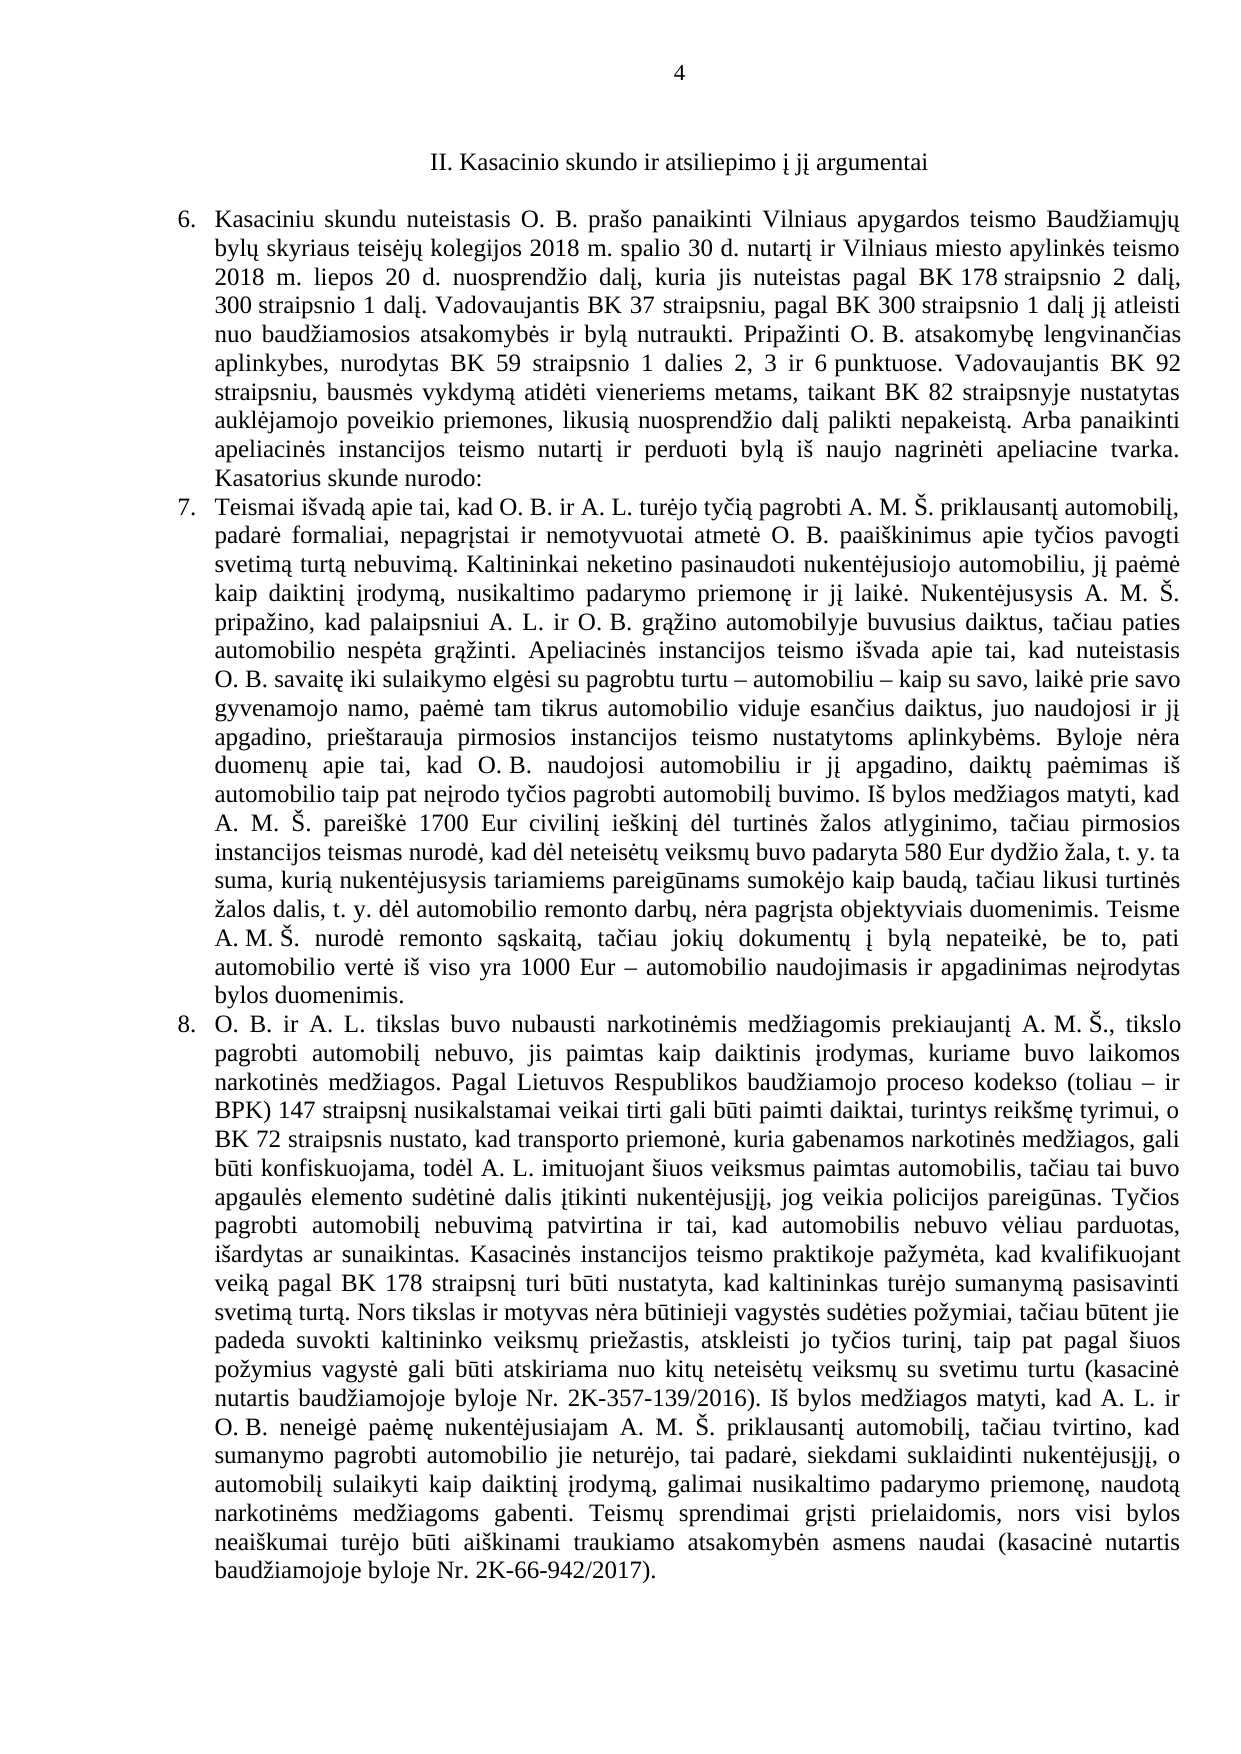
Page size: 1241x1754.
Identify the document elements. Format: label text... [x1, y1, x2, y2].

text II. Kasacinio skundo ir atsiliepimo į jį argumentai [177, 147, 1181, 176]
text 7. Teismai išvadą apie tai, kad O. B. ir A. L. turėjo tyčią pagrobti A. M. Š. priklausantį automobilį, padarė formaliai, nepagrįstai ir nemotyvuotai atmetė O. B. paaiškinimus apie tyčios pavogti svetimą turtą nebuvimą. Kaltininkai neketino pasinaudoti nukentėjusiojo automobiliu, jį paėmė kaip daiktinį įrodymą, nusikaltimo padarymo priemonę ir jį laikė. Nukentėjusysis A. M. Š. pripažino, kad palaipsniui A. L. ir O. B. grąžino automobilyje buvusius daiktus, tačiau paties automobilio nespėta grąžinti. Apeliacinės instancijos teismo išvada apie tai, kad nuteistasis O. B. savaitę iki sulaikymo elgėsi su pagrobtu turtu – automobiliu – kaip su savo, laikė prie savo gyvenamojo namo, paėmė tam tikrus automobilio viduje esančius daiktus, juo naudojosi ir jį apgadino, prieštarauja pirmosios instancijos teismo nustatytoms aplinkybėms. Byloje nėra duomenų apie tai, kad O. B. naudojosi automobiliu ir jį apgadino, daiktų paėmimas iš automobilio taip pat neįrodo tyčios pagrobti automobilį buvimo. Iš bylos medžiagos matyti, kad A. M. Š. pareiškė 1700 Eur civilinį ieškinį dėl turtinės žalos atlyginimo, tačiau pirmosios instancijos teismas nurodė, kad dėl neteisėtų veiksmų buvo padaryta 580 Eur dydžio žala, t. y. ta suma, kurią nukentėjusysis tariamiems pareigūnams sumokėjo kaip baudą, tačiau likusi turtinės žalos dalis, t. y. dėl automobilio remonto darbų, nėra pagrįsta objektyviais duomenimis. Teisme A. M. Š. nurodė remonto sąskaitą, tačiau jokių dokumentų į bylą nepateikė, be to, pati automobilio vertė iš viso yra 1000 Eur – automobilio naudojimasis ir apgadinimas neįrodytas bylos duomenimis. [177, 492, 1181, 1009]
text 8. O. B. ir A. L. tikslas buvo nubausti narkotinėmis medžiagomis prekiaujantį A. M. Š., tikslo pagrobti automobilį nebuvo, jis paimtas kaip daiktinis įrodymas, kuriame buvo laikomos narkotinės medžiagos. Pagal Lietuvos Respublikos baudžiamojo proceso kodekso (toliau – ir BPK) 147 straipsnį nusikalstamai veikai tirti gali būti paimti daiktai, turintys reikšmę tyrimui, o BK 72 straipsnis nustato, kad transporto priemonė, kuria gabenamos narkotinės medžiagos, gali būti konfiskuojama, todėl A. L. imituojant šiuos veiksmus paimtas automobilis, tačiau tai buvo apgaulės elemento sudėtinė dalis įtikinti nukentėjusįjį, jog veikia policijos pareigūnas. Tyčios pagrobti automobilį nebuvimą patvirtina ir tai, kad automobilis nebuvo vėliau parduotas, išardytas ar sunaikintas. Kasacinės instancijos teismo praktikoje pažymėta, kad kvalifikuojant veiką pagal BK 178 straipsnį turi būti nustatyta, kad kaltininkas turėjo sumanymą pasisavinti svetimą turtą. Nors tikslas ir motyvas nėra būtinieji vagystės sudėties požymiai, tačiau būtent jie padeda suvokti kaltininko veiksmų priežastis, atskleisti jo tyčios turinį, taip pat pagal šiuos požymius vagystė gali būti atskiriama nuo kitų neteisėtų veiksmų su svetimu turtu (kasacinė nutartis baudžiamojoje byloje Nr. 2K-357-139/2016). Iš bylos medžiagos matyti, kad A. L. ir O. B. neneigė paėmę nukentėjusiajam A. M. Š. priklausantį automobilį, tačiau tvirtino, kad sumanymo pagrobti automobilio jie neturėjo, tai padarė, siekdami suklaidinti nukentėjusįjį, o automobilį sulaikyti kaip daiktinį įrodymą, galimai nusikaltimo padarymo priemonę, naudotą narkotinėms medžiagoms gabenti. Teismų sprendimai grįsti prielaidomis, nors visi bylos neaiškumai turėjo būti aiškinami traukiamo atsakomybėn asmens naudai (kasacinė nutartis baudžiamojoje byloje Nr. 2K-66-942/2017). [177, 1009, 1181, 1584]
text 6. Kasaciniu skundu nuteistasis O. B. prašo panaikinti Vilniaus apygardos teismo Baudžiamųjų bylų skyriaus teisėjų kolegijos 2018 m. spalio 30 d. nutartį ir Vilniaus miesto apylinkės teismo 2018 m. liepos 20 d. nuosprendžio dalį, kuria jis nuteistas pagal BK 178 straipsnio 2 dalį, 300 straipsnio 1 dalį. Vadovaujantis BK 37 straipsniu, pagal BK 300 straipsnio 1 dalį jį atleisti nuo baudžiamosios atsakomybės ir bylą nutraukti. Pripažinti O. B. atsakomybę lengvinančias aplinkybes, nurodytas BK 59 straipsnio 1 dalies 2, 3 ir 6 punktuose. Vadovaujantis BK 92 straipsniu, bausmės vykdymą atidėti vieneriems metams, taikant BK 82 straipsnyje nustatytas auklėjamojo poveikio priemones, likusią nuosprendžio dalį palikti nepakeistą. Arba panaikinti apeliacinės instancijos teismo nutartį ir perduoti bylą iš naujo nagrinėti apeliacine tvarka. Kasatorius skunde nurodo: [177, 204, 1181, 492]
